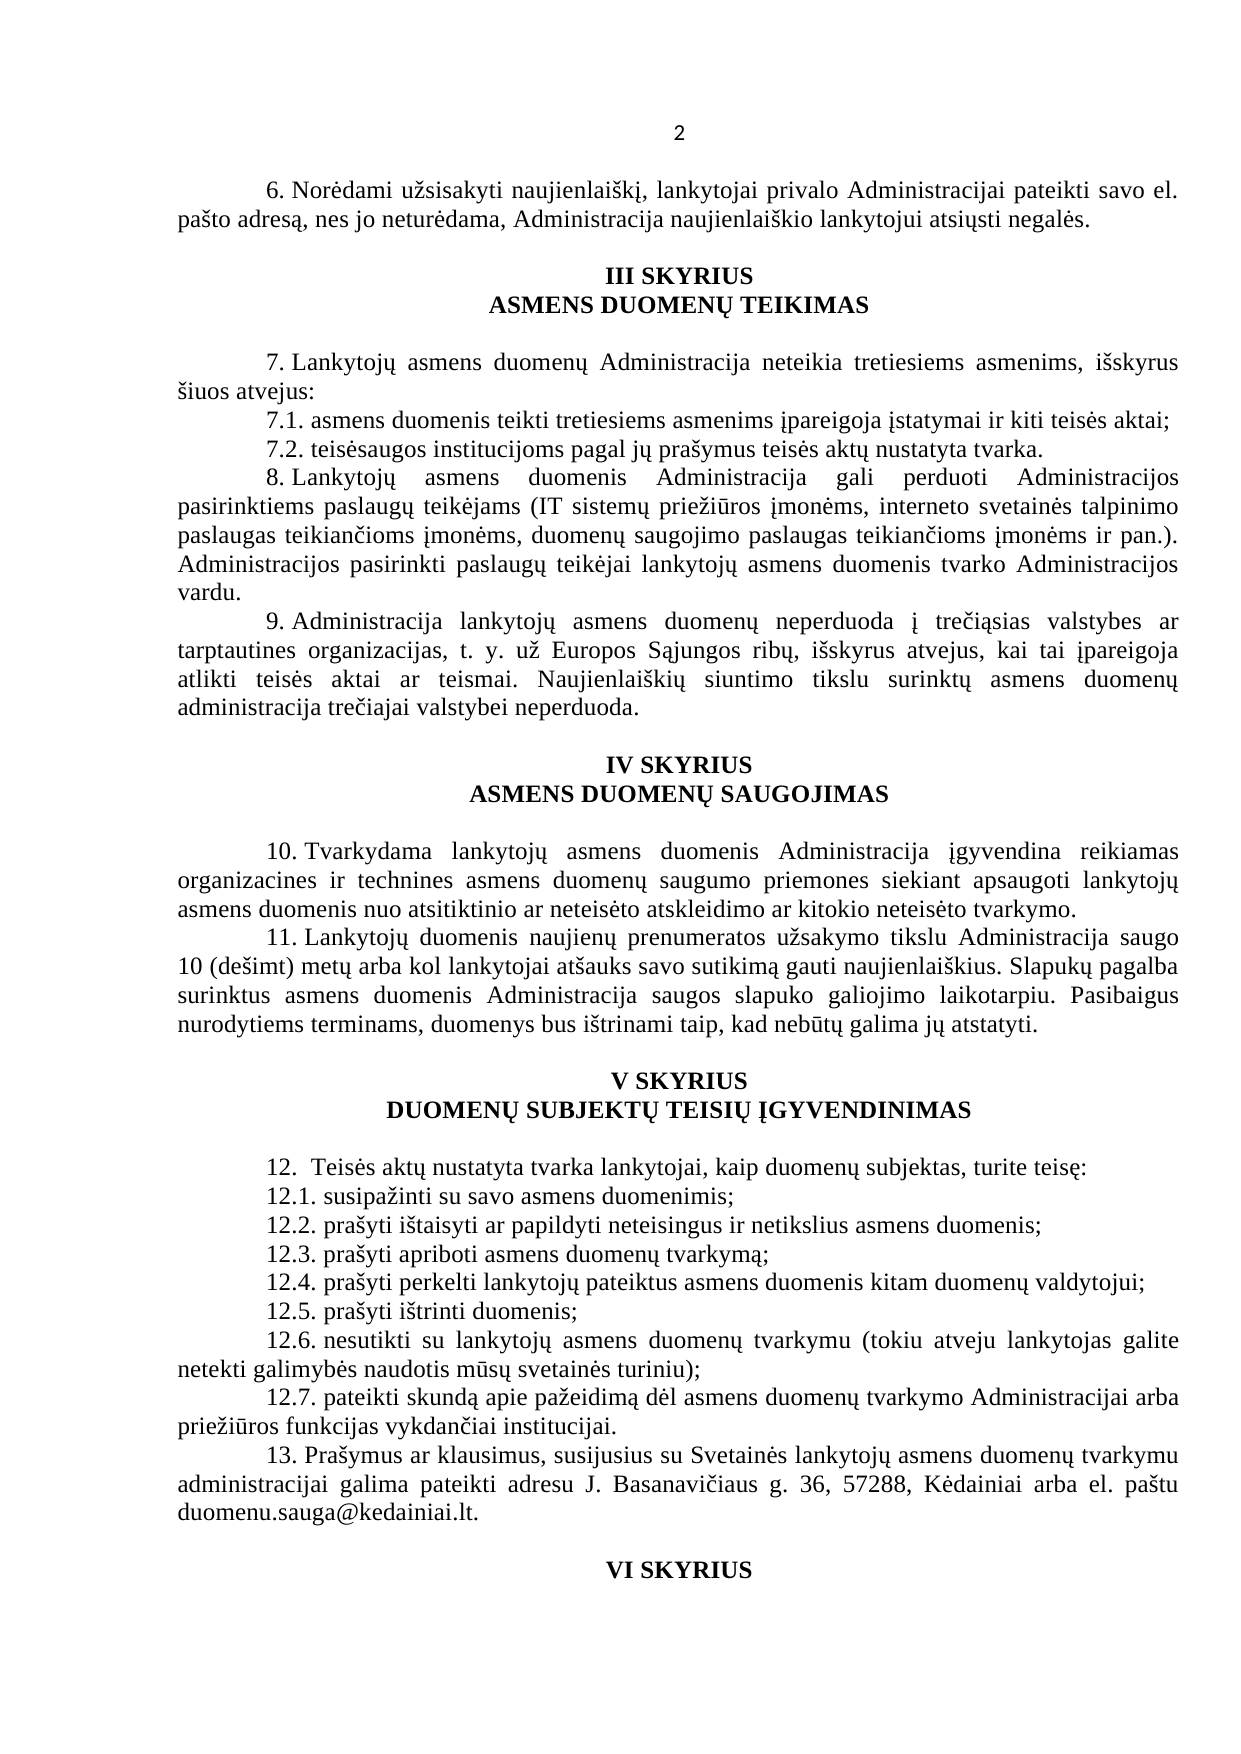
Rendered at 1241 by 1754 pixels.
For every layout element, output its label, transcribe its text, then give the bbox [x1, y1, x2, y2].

text IV SKYRIUS [177, 750, 1181, 779]
text ASMENS DUOMENŲ TEIKIMAS [177, 290, 1181, 319]
text 7.2. teisėsaugos institucijoms pagal jų prašymus teisės aktų nustatyta tvarka. [177, 434, 1181, 462]
text 12.6. nesutikti su lankytojų asmens duomenų tvarkymu (tokiu atveju lankytojas galite netekti galimybės naudotis mūsų svetainės turiniu); [177, 1325, 1181, 1382]
text III SKYRIUS [177, 261, 1181, 290]
text ASMENS DUOMENŲ SAUGOJIMAS [177, 779, 1181, 807]
text 6. Norėdami užsisakyti naujienlaiškį, lankytojai privalo Administracijai pateikti savo el. pašto adresą, nes jo neturėdama, Administracija naujienlaiškio lankytojui atsiųsti negalės. [177, 175, 1181, 232]
text 12.4. prašyti perkelti lankytojų pateiktus asmens duomenis kitam duomenų valdytojui; [177, 1267, 1181, 1296]
text 9. Administracija lankytojų asmens duomenų neperduoda į trečiąsias valstybes ar tarptautines organizacijas, t. y. už Europos Sąjungos ribų, išskyrus atvejus, kai tai įpareigoja atlikti teisės aktai ar teismai. Naujienlaiškių siuntimo tikslu surinktų asmens duomenų administracija trečiajai valstybei neperduoda. [177, 606, 1181, 721]
text 8. Lankytojų asmens duomenis Administracija gali perduoti Administracijos pasirinktiems paslaugų teikėjams (IT sistemų priežiūros įmonėms, interneto svetainės talpinimo paslaugas teikiančioms įmonėms, duomenų saugojimo paslaugas teikiančioms įmonėms ir pan.). Administracijos pasirinkti paslaugų teikėjai lankytojų asmens duomenis tvarko Administracijos vardu. [177, 462, 1181, 606]
text 12.1. susipažinti su savo asmens duomenimis; [177, 1181, 1181, 1210]
text 7. Lankytojų asmens duomenų Administracija neteikia tretiesiems asmenims, išskyrus šiuos atvejus: [177, 347, 1181, 405]
text 12.5. prašyti ištrinti duomenis; [177, 1296, 1181, 1325]
text 11. Lankytojų duomenis naujienų prenumeratos užsakymo tikslu Administracija saugo 10 (dešimt) metų arba kol lankytojai atšauks savo sutikimą gauti naujienlaiškius. Slapukų pagalba surinktus asmens duomenis Administracija saugos slapuko galiojimo laikotarpiu. Pasibaigus nurodytiems terminams, duomenys bus ištrinami taip, kad nebūtų galima jų atstatyti. [177, 922, 1181, 1037]
text 12.7. pateikti skundą apie pažeidimą dėl asmens duomenų tvarkymo Administracijai arba priežiūros funkcijas vykdančiai institucijai. [177, 1382, 1181, 1440]
text 12. Teisės aktų nustatyta tvarka lankytojai, kaip duomenų subjektas, turite teisę: [177, 1152, 1181, 1181]
text V SKYRIUS [177, 1066, 1181, 1095]
text 10. Tvarkydama lankytojų asmens duomenis Administracija įgyvendina reikiamas organizacines ir technines asmens duomenų saugumo priemones siekiant apsaugoti lankytojų asmens duomenis nuo atsitiktinio ar neteisėto atskleidimo ar kitokio neteisėto tvarkymo. [177, 836, 1181, 922]
text VI SKYRIUS [177, 1555, 1181, 1584]
text DUOMENŲ SUBJEKTŲ TEISIŲ ĮGYVENDINIMAS [177, 1095, 1181, 1124]
text 7.1. asmens duomenis teikti tretiesiems asmenims įpareigoja įstatymai ir kiti teisės aktai; [177, 405, 1181, 434]
text 13. Prašymus ar klausimus, susijusius su Svetainės lankytojų asmens duomenų tvarkymu administracijai galima pateikti adresu J. Basanavičiaus g. 36, 57288, Kėdainiai arba el. paštu duomenu.sauga@kedainiai.lt. [177, 1440, 1181, 1526]
text 12.3. prašyti apriboti asmens duomenų tvarkymą; [177, 1239, 1181, 1267]
text 12.2. prašyti ištaisyti ar papildyti neteisingus ir netikslius asmens duomenis; [177, 1210, 1181, 1239]
